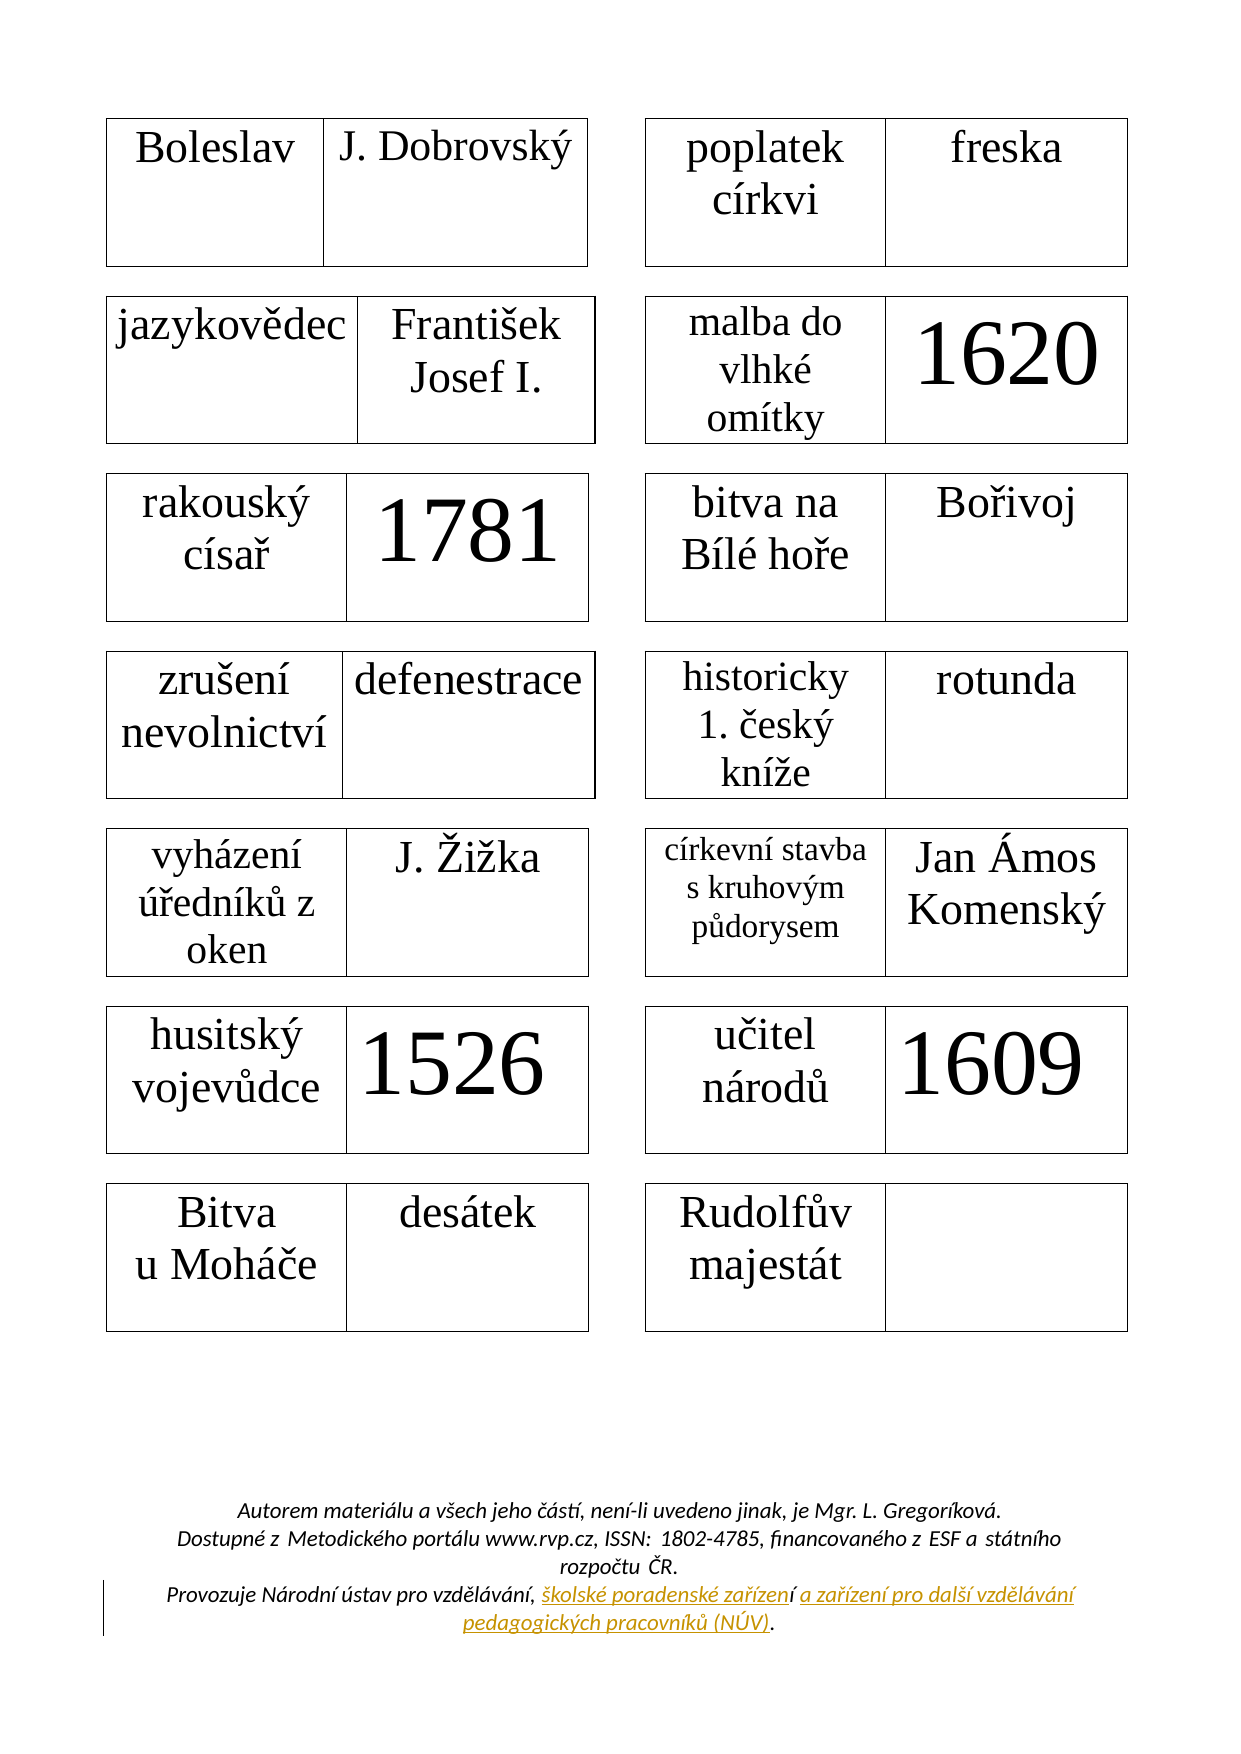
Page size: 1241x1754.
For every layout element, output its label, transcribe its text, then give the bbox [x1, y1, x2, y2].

table_header Jan Ámos Komenský [886, 829, 1127, 976]
table_header historicky 1. český kníže [646, 652, 885, 798]
table_header 1620 [886, 297, 1127, 443]
table_header František Josef I. [358, 297, 594, 443]
table_header malba do vlhké omítky [646, 297, 885, 443]
table_header [886, 1184, 1127, 1331]
table_header poplatek církvi [646, 119, 885, 266]
table_header jazykovědec [107, 297, 357, 443]
table_header bitva na Bílé hoře [646, 474, 885, 621]
table_header Rudolfův majestát [646, 1184, 885, 1331]
table_header Bitva u Moháče [107, 1184, 346, 1331]
table_header husitský vojevůdce [107, 1007, 346, 1153]
table_header J. Žižka [347, 829, 588, 976]
table_header rakouský císař [107, 474, 346, 621]
table_header zrušení nevolnictví [107, 652, 342, 798]
table_header církevní stavba s kruhovým půdorysem [646, 829, 885, 976]
table_header desátek [347, 1184, 588, 1331]
table_header defenestrace [343, 652, 594, 798]
table_header 1526 [347, 1007, 588, 1153]
table_header 1609 [886, 1007, 1127, 1153]
table_header freska [886, 119, 1127, 266]
table_header Bořivoj [886, 474, 1127, 621]
table_header J. Dobrovský [324, 119, 587, 266]
table_header Boleslav [107, 119, 323, 266]
table_header učitel národů [646, 1007, 885, 1153]
table_header 1781 [347, 474, 588, 621]
table_header rotunda [886, 652, 1127, 798]
table_header vyházení úředníků z oken [107, 829, 346, 976]
